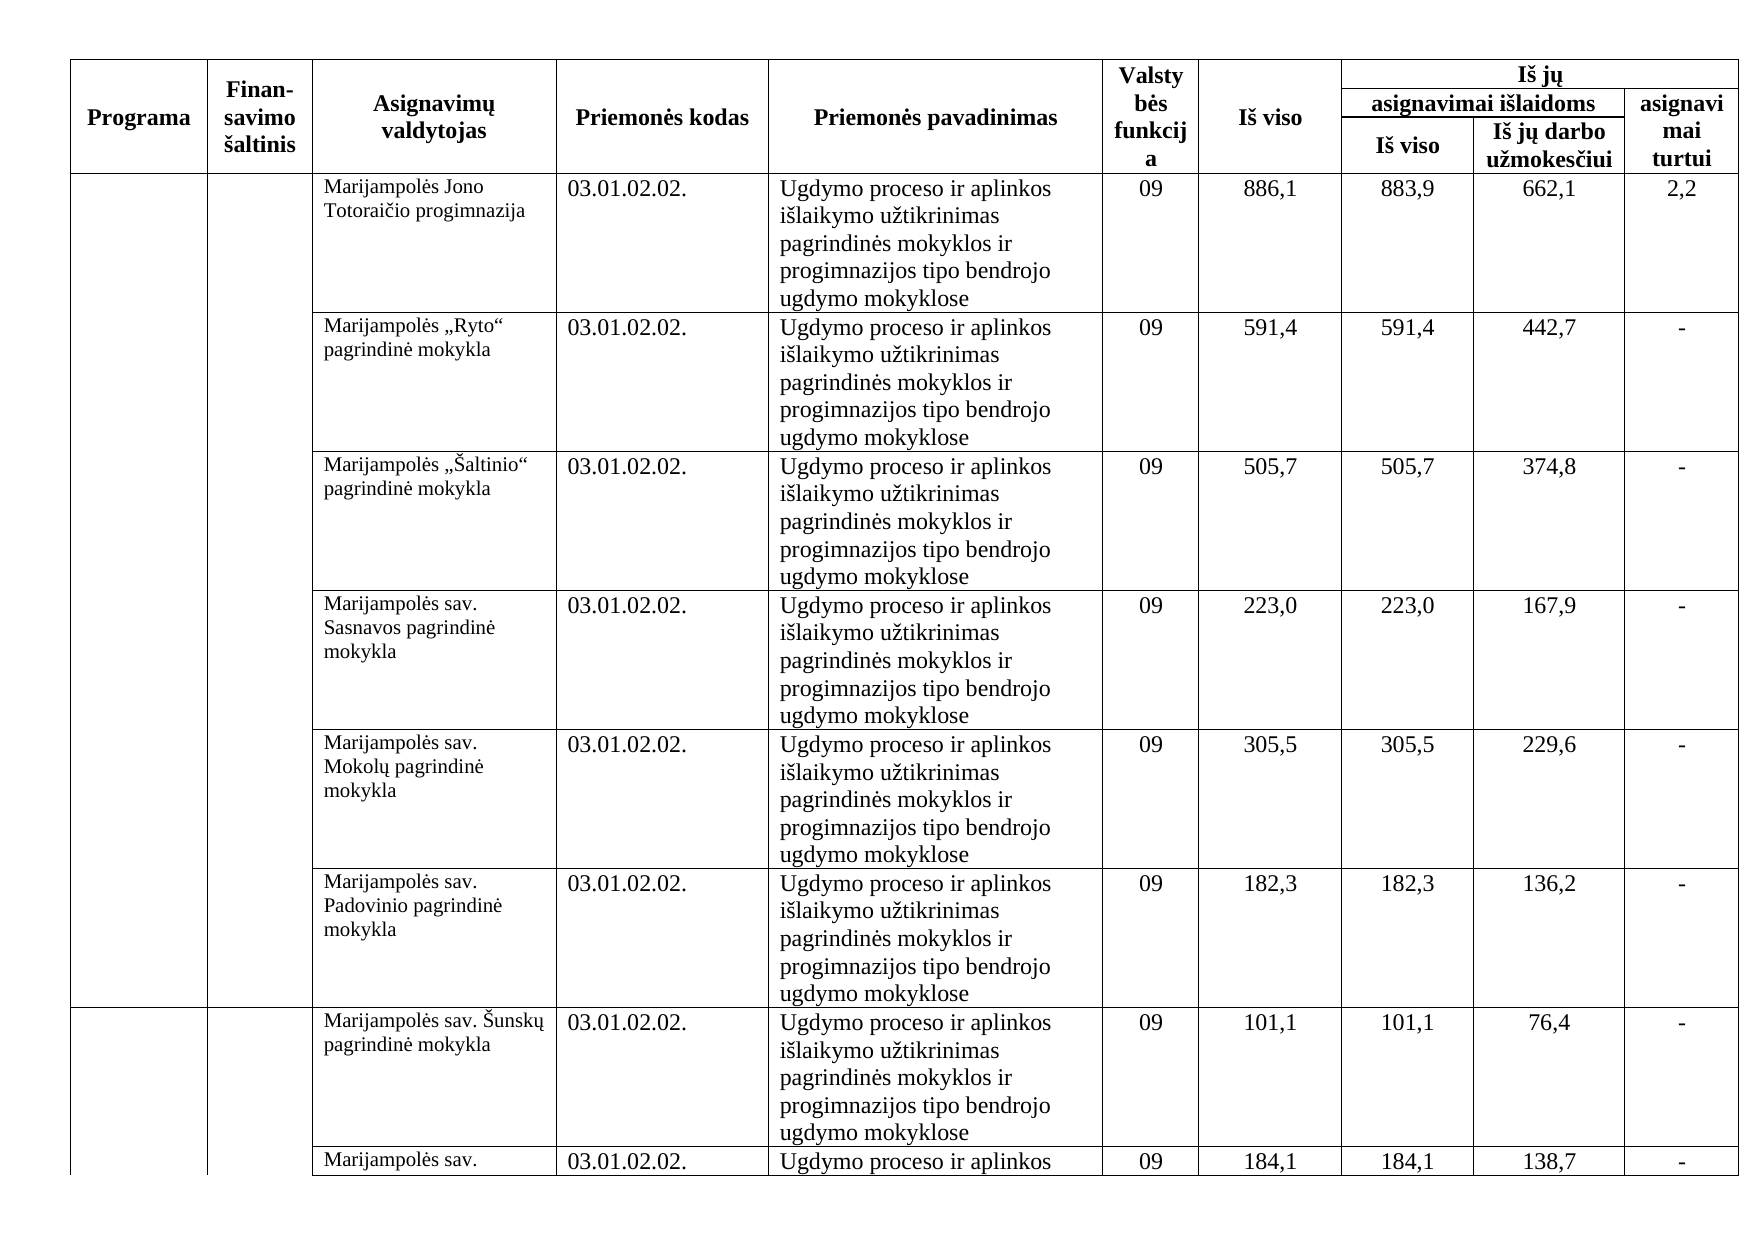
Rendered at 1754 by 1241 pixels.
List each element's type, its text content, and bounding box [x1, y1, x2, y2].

table_cell 182,3 [1342, 869, 1473, 1007]
table_cell 883,9 [1342, 174, 1473, 312]
table_cell Iš jų darbo užmokesčiui [1474, 118, 1624, 173]
table_cell 03.01.02.02. [557, 869, 768, 1007]
table_header Asignavimų valdytojas [313, 60, 556, 173]
table_header Programa [71, 60, 207, 173]
table_cell 2,2 [1625, 174, 1738, 312]
table_cell [71, 729, 207, 868]
table_cell 03.01.02.02. [557, 730, 768, 868]
table_cell Marijampolės sav. Padovinio pagrindinė mokykla [313, 869, 556, 1007]
table_cell Marijampolės „Ryto“ pagrindinė mokykla [313, 313, 556, 451]
table_cell 223,0 [1199, 591, 1341, 729]
table_cell 03.01.02.02. [557, 591, 768, 729]
table_cell [71, 451, 207, 590]
table_header Finan-savimo šaltinis [208, 60, 312, 173]
table_cell 591,4 [1342, 313, 1473, 451]
table_cell Marijampolės Jono Totoraičio progimnazija [313, 174, 556, 312]
table_cell 09 [1103, 1147, 1198, 1175]
table_cell Ugdymo proceso ir aplinkos išlaikymo užtikrinimas pagrindinės mokyklos ir progimnazijos tipo bendrojo ugdymo mokyklose [769, 174, 1102, 312]
table_cell 229,6 [1474, 730, 1624, 868]
table_cell 662,1 [1474, 174, 1624, 312]
table_cell - [1625, 313, 1738, 451]
table_cell Marijampolės sav. [313, 1147, 556, 1175]
table_cell Ugdymo proceso ir aplinkos išlaikymo užtikrinimas pagrindinės mokyklos ir progimnazijos tipo bendrojo ugdymo mokyklose [769, 730, 1102, 868]
table_cell [208, 868, 312, 1007]
table_cell [71, 590, 207, 729]
table_header Valstybės funkcija [1103, 60, 1198, 173]
table_header Priemonės kodas [557, 60, 768, 173]
table_cell 09 [1103, 174, 1198, 312]
table_cell [71, 1008, 207, 1146]
table_cell 101,1 [1199, 1008, 1341, 1146]
table_cell 138,7 [1474, 1147, 1624, 1175]
table_cell Ugdymo proceso ir aplinkos išlaikymo užtikrinimas pagrindinės mokyklos ir progimnazijos tipo bendrojo ugdymo mokyklose [769, 869, 1102, 1007]
table_cell 09 [1103, 1008, 1198, 1146]
table_cell 305,5 [1199, 730, 1341, 868]
table_cell 76,4 [1474, 1008, 1624, 1146]
table_cell 03.01.02.02. [557, 452, 768, 590]
table_cell - [1625, 730, 1738, 868]
table_cell Marijampolės sav. Sasnavos pagrindinė mokykla [313, 591, 556, 729]
table_cell 305,5 [1342, 730, 1473, 868]
table_cell [71, 312, 207, 451]
table_cell asignavimai turtui įsigyti [1625, 89, 1738, 173]
table_cell [71, 174, 207, 312]
table_cell Ugdymo proceso ir aplinkos išlaikymo užtikrinimas pagrindinės mokyklos ir progimnazijos tipo bendrojo ugdymo mokyklose [769, 591, 1102, 729]
table_cell 03.01.02.02. [557, 313, 768, 451]
table_cell [208, 451, 312, 590]
table_cell 09 [1103, 730, 1198, 868]
table_cell Marijampolės sav. Šunskų pagrindinė mokykla [313, 1008, 556, 1146]
table_cell [208, 312, 312, 451]
table_cell Marijampolės „Šaltinio“ pagrindinė mokykla [313, 452, 556, 590]
table_cell [208, 1008, 312, 1146]
table_cell Ugdymo proceso ir aplinkos išlaikymo užtikrinimas pagrindinės mokyklos ir progimnazijos tipo bendrojo ugdymo mokyklose [769, 452, 1102, 590]
table_cell [208, 729, 312, 868]
table_cell 184,1 [1199, 1147, 1341, 1175]
table_cell Ugdymo proceso ir aplinkos išlaikymo užtikrinimas pagrindinės mokyklos ir progimnazijos tipo bendrojo ugdymo mokyklose [769, 313, 1102, 451]
table_header Priemonės pavadinimas [769, 60, 1102, 173]
table_cell 886,1 [1199, 174, 1341, 312]
table_cell 09 [1103, 869, 1198, 1007]
table_cell [71, 1146, 207, 1175]
table_cell - [1625, 1008, 1738, 1146]
table_cell - [1625, 452, 1738, 590]
table_cell asignavimai išlaidoms [1342, 89, 1624, 116]
table_cell 374,8 [1474, 452, 1624, 590]
table_cell 505,7 [1199, 452, 1341, 590]
table_cell - [1625, 869, 1738, 1007]
table_cell 03.01.02.02. [557, 1147, 768, 1175]
table_cell 182,3 [1199, 869, 1341, 1007]
table_cell [208, 174, 312, 312]
table_cell 442,7 [1474, 313, 1624, 451]
table_cell - [1625, 1147, 1738, 1175]
table_cell Ugdymo proceso ir aplinkos išlaikymo užtikrinimas pagrindinės mokyklos ir progimnazijos tipo bendrojo ugdymo mokyklose [769, 1008, 1102, 1146]
table_cell 03.01.02.02. [557, 1008, 768, 1146]
table_cell Iš viso [1342, 118, 1473, 173]
table_cell 03.01.02.02. [557, 174, 768, 312]
table_cell 101,1 [1342, 1008, 1473, 1146]
table_header Iš viso [1199, 60, 1341, 173]
table_cell 505,7 [1342, 452, 1473, 590]
table_cell 591,4 [1199, 313, 1341, 451]
table_cell Marijampolės sav. Mokolų pagrindinė mokykla [313, 730, 556, 868]
table_cell - [1625, 591, 1738, 729]
table_cell [208, 590, 312, 729]
table_cell 184,1 [1342, 1147, 1473, 1175]
table_cell 223,0 [1342, 591, 1473, 729]
table_header Iš jų [1342, 60, 1738, 88]
table_cell 09 [1103, 452, 1198, 590]
table_cell [208, 1146, 312, 1175]
table_cell 09 [1103, 591, 1198, 729]
table_cell 09 [1103, 313, 1198, 451]
table_cell [71, 868, 207, 1007]
table_cell 167,9 [1474, 591, 1624, 729]
table_cell Ugdymo proceso ir aplinkos [769, 1147, 1102, 1175]
table_cell 136,2 [1474, 869, 1624, 1007]
